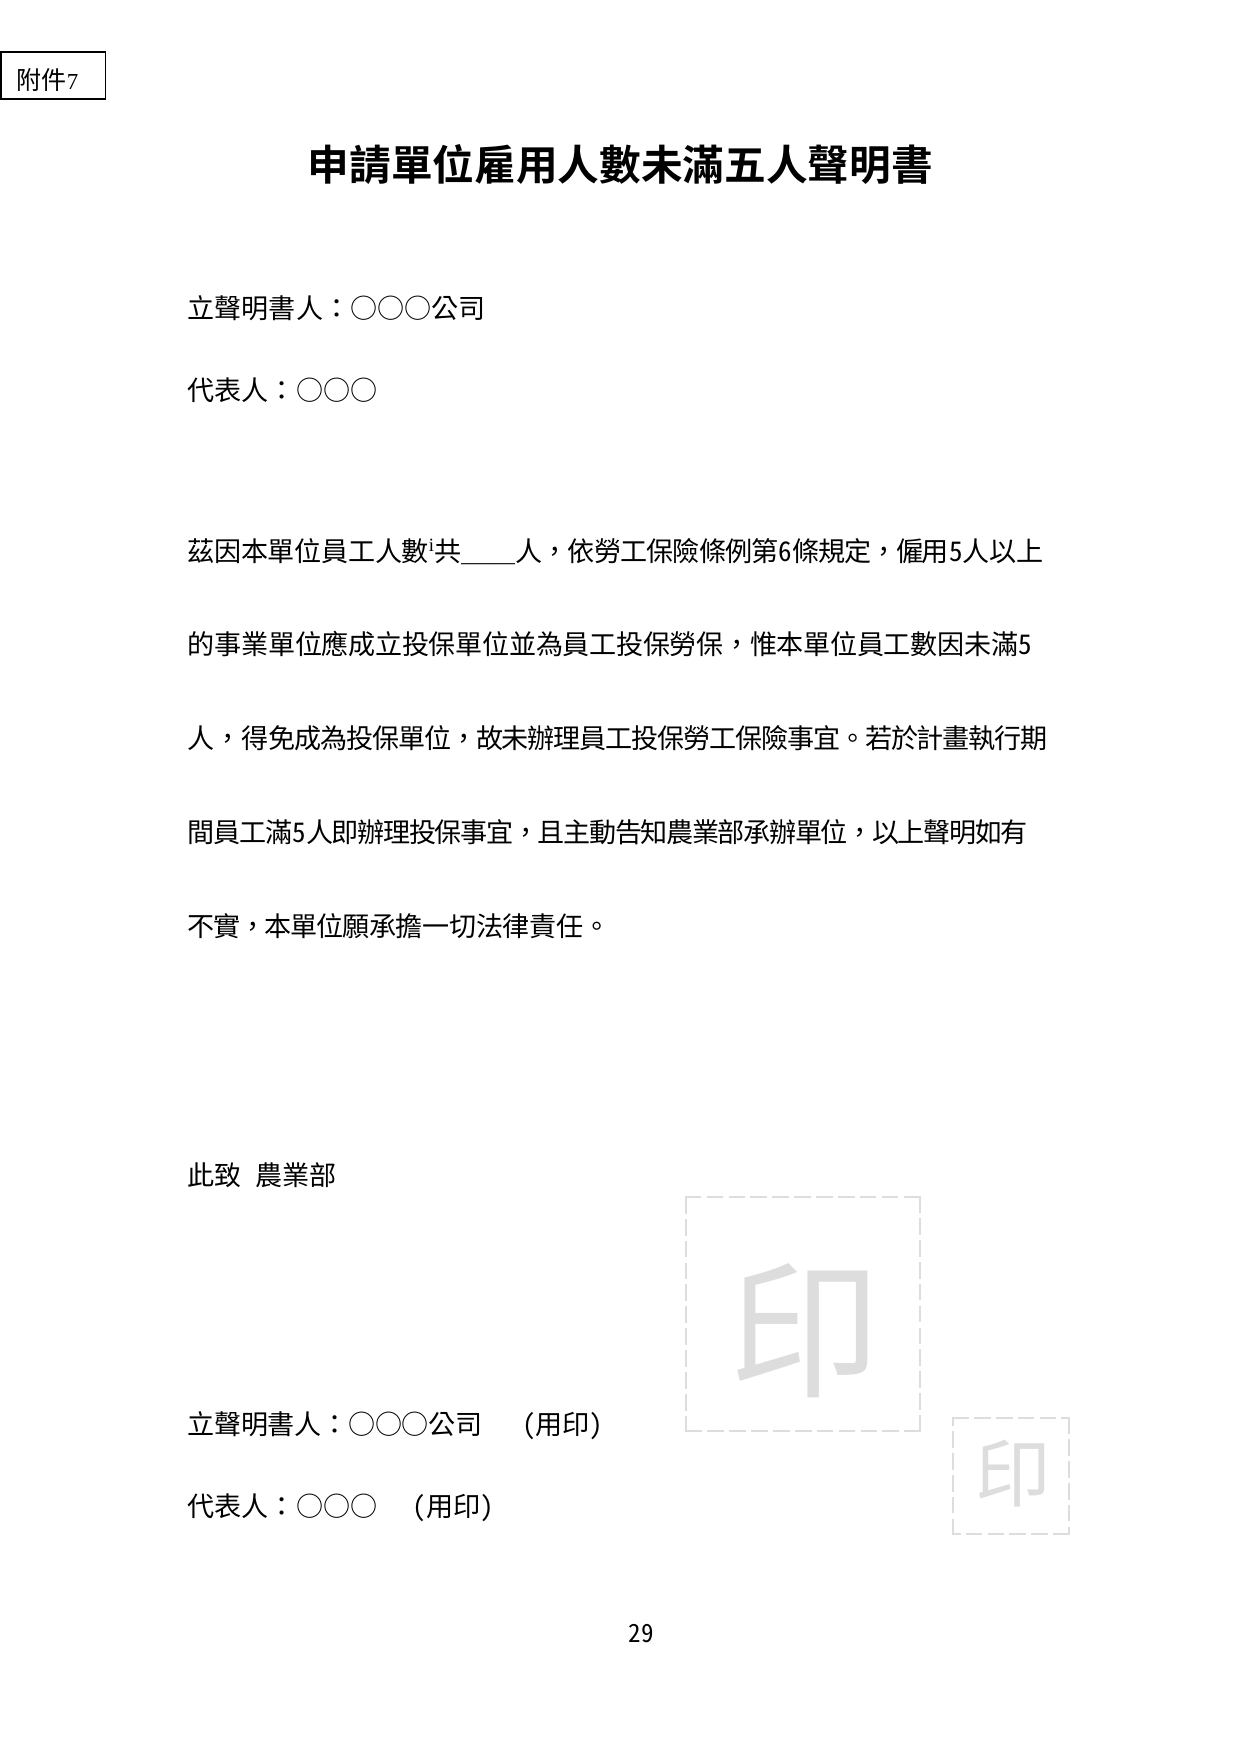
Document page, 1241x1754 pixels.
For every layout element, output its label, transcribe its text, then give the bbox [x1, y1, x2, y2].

text [2, 53, 105, 98]
text 茲因本單位員工人數共＿＿人，依勞工保險條例第6條規定，僱用5人以上的事業單位應成立投保單位並為員工投保勞保，惟本單位員工數因未滿5人，得免成為投保單位，故未辦理員工投保勞工保險事宜。若於計畫執行期間員工滿5人即辦理投保事宜，且主動告知農業部承辦單位，以上聲明如有不實，本單位願承擔一切法律責任。 [187, 508, 1053, 945]
text 印 [975, 1419, 1068, 1522]
text 立聲明書人：○○○公司 (用印) [187, 1381, 1070, 1535]
text 此致 農業部 [187, 1132, 1053, 1194]
text 立聲明書人：○○○公司 [187, 265, 1053, 328]
text 附件7 [17, 60, 90, 91]
text [685, 1196, 919, 1432]
text 印 [729, 1212, 919, 1429]
text 代表人：○○○ (用印) [187, 1463, 952, 1526]
text 申請單位雇用人數未滿五人聲明書 [187, 121, 1053, 183]
text 代表人：○○○ [187, 347, 1053, 410]
